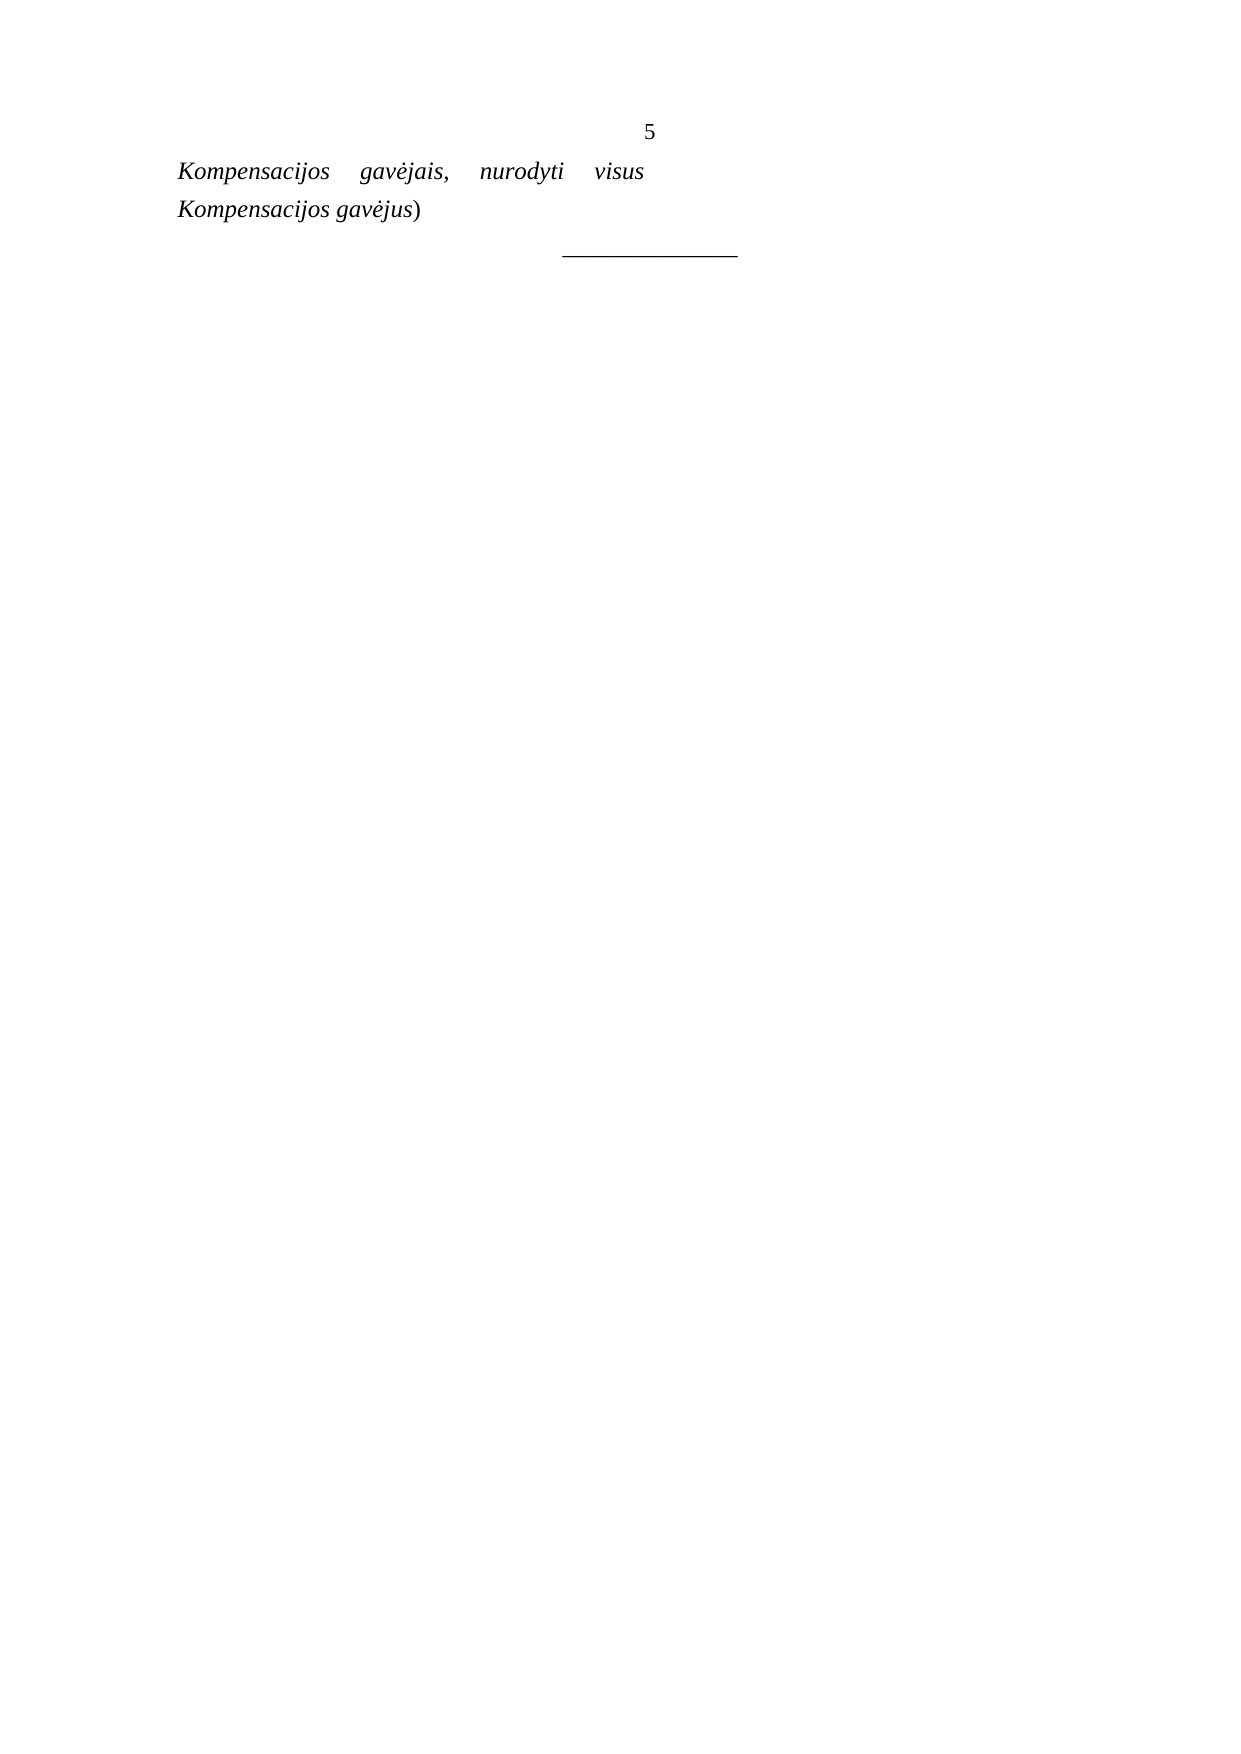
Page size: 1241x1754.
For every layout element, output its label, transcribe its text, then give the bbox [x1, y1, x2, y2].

table_header [647, 148, 1122, 223]
table_header Kompensacijos gavėjais, nurodyti visus Kompensacijos gavėjus) [177, 148, 647, 223]
text ______________ [177, 223, 1122, 260]
